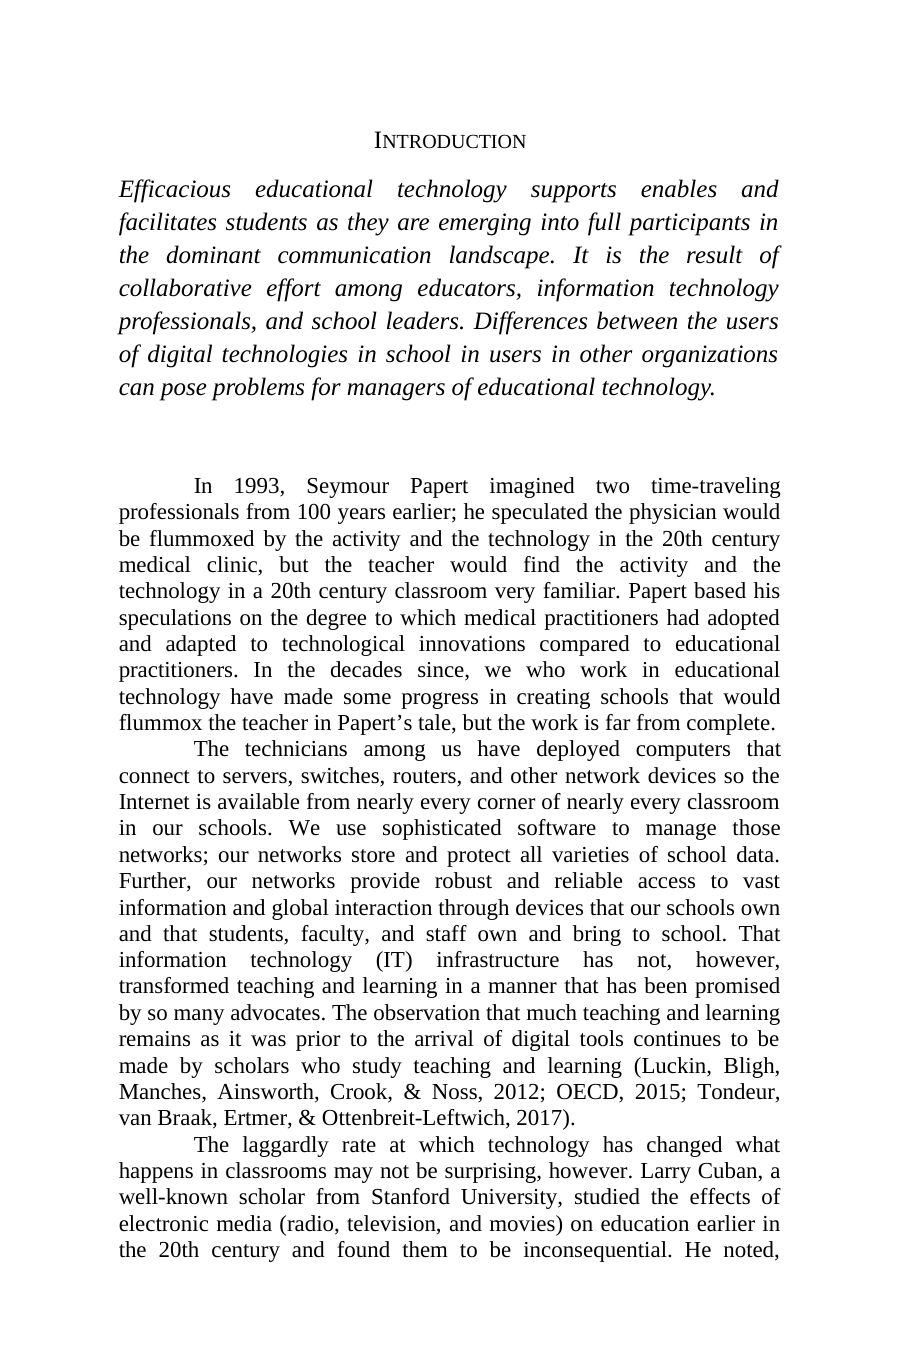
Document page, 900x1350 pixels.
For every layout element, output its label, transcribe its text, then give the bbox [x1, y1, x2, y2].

text In 1993, Seymour Papert imagined two time-traveling professionals from 100 years earlier; he speculated the physician would be flummoxed by the activity and the technology in the 20th century medical clinic, but the teacher would find the activity and the technology in a 20th century classroom very familiar. Papert based his speculations on the degree to which medical practitioners had adopted and adapted to technological innovations compared to educational practitioners. In the decades since, we who work in educational technology have made some progress in creating schools that would flummox the teacher in Papert’s tale, but the work is far from complete. [118, 472, 781, 735]
subtitle Introduction [118, 125, 781, 153]
text The technicians among us have deployed computers that connect to servers, switches, routers, and other network devices so the Internet is available from nearly every corner of nearly every classroom in our schools. We use sophisticated software to manage those networks; our networks store and protect all varieties of school data. Further, our networks provide robust and reliable access to vast information and global interaction through devices that our schools own and that students, faculty, and staff own and bring to school. That information technology (IT) infrastructure has not, however, transformed teaching and learning in a manner that has been promised by so many advocates. The observation that much teaching and learning remains as it was prior to the arrival of digital tools continues to be made by scholars who study teaching and learning (Luckin, Bligh, Manches, Ainsworth, Crook, & Noss, 2012; OECD, 2015; Tondeur, van Braak, Ertmer, & Ottenbreit-Leftwich, 2017). [118, 735, 781, 1131]
text The laggardly rate at which technology has changed what happens in classrooms may not be surprising, however. Larry Cuban, a well-known scholar from Stanford University, studied the effects of electronic media (radio, television, and movies) on education earlier in the 20th century and found them to be inconsequential. He noted, [118, 1131, 781, 1262]
text Efficacious educational technology supports enables and facilitates students as they are emerging into full participants in the dominant communication landscape. It is the result of collaborative effort among educators, information technology professionals, and school leaders. Differences between the users of digital technologies in school in users in other organizations can pose problems for managers of educational technology. [118, 174, 781, 401]
